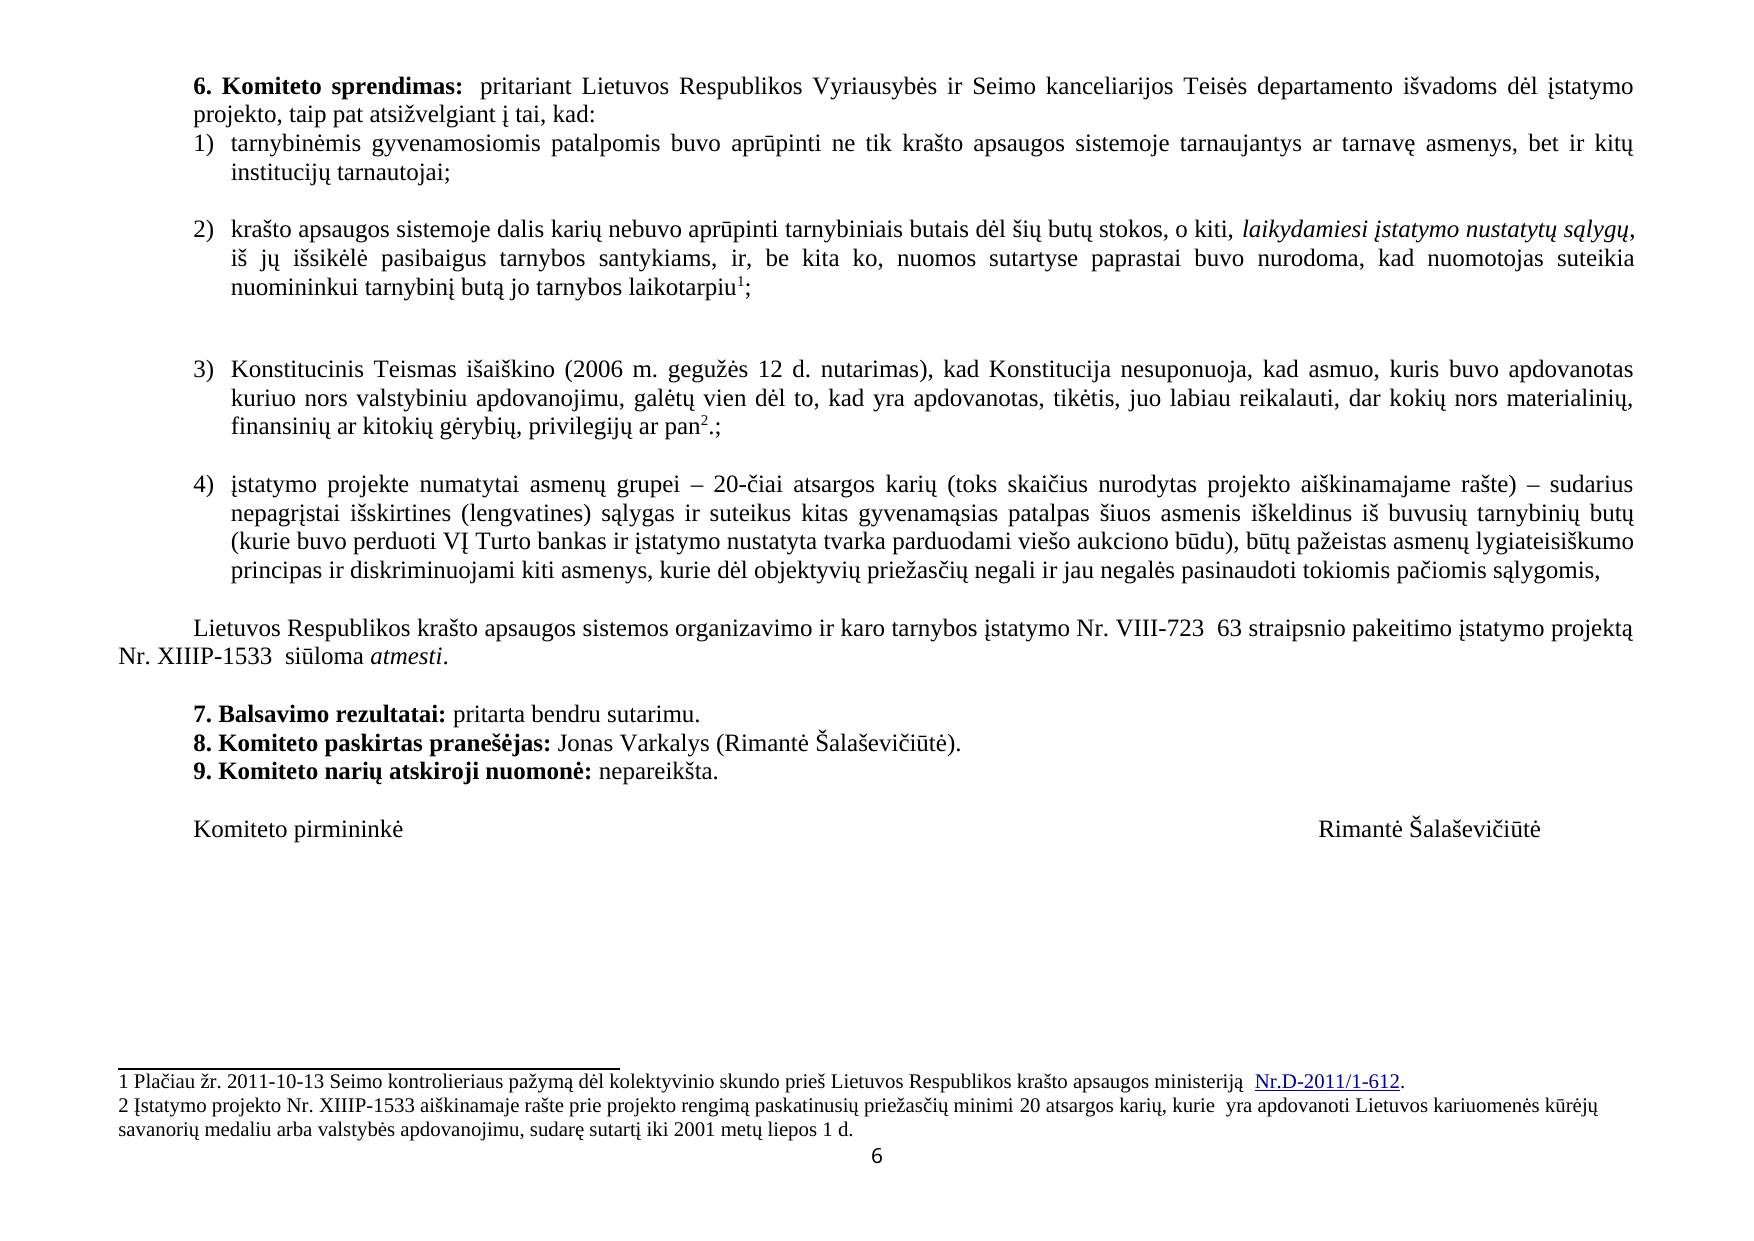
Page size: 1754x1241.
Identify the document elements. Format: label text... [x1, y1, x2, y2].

text 9. Komiteto narių atskiroji nuomonė: nepareikšta. [118, 756, 1635, 785]
list Plačiau žr. 2011-10-13 Seimo kontrolieriaus pažymą dėl kolektyvinio skundo prieš Lietuvos Respublikos krašto apsaugos ministeriją Nr.D-2011/1-612. [118, 1069, 1635, 1093]
text 7. Balsavimo rezultatai: pritarta bendru sutarimu. [118, 699, 1635, 728]
list tarnybinėmis gyvenamosiomis patalpomis buvo aprūpinti ne tik krašto apsaugos sistemoje tarnaujantys ar tarnavę asmenys, bet ir kitų institucijų tarnautojai; [193, 128, 1635, 186]
list Konstitucinis Teismas išaiškino (2006 m. gegužės 12 d. nutarimas), kad Konstitucija nesuponuoja, kad asmuo, kuris buvo apdovanotas kuriuo nors valstybiniu apdovanojimu, galėtų vien dėl to, kad yra apdovanotas, tikėtis, juo labiau reikalauti, dar kokių nors materialinių, finansinių ar kitokių gėrybių, privilegijų ar pan.; [193, 354, 1635, 440]
text 8. Komiteto paskirtas pranešėjas: Jonas Varkalys (Rimantė Šalaševičiūtė). [118, 728, 1635, 756]
list Įstatymo projekto Nr. XIIIP-1533 aiškinamaje rašte prie projekto rengimą paskatinusių priežasčių minimi 20 atsargos karių, kurie yra apdovanoti Lietuvos kariuomenės kūrėjų savanorių medaliu arba valstybės apdovanojimu, sudarę sutartį iki 2001 metų liepos 1 d. [118, 1093, 1635, 1141]
text 6. Komiteto sprendimas: pritariant Lietuvos Respublikos Vyriausybės ir Seimo kanceliarijos Teisės departamento išvadoms dėl įstatymo projekto, taip pat atsižvelgiant į tai, kad: [193, 71, 1635, 128]
text Lietuvos Respublikos krašto apsaugos sistemos organizavimo ir karo tarnybos įstatymo Nr. VIII-723 63 straipsnio pakeitimo įstatymo projektą Nr. XIIIP-1533 siūloma atmesti. [118, 613, 1635, 670]
text Komiteto pirmininkė Rimantė Šalaševičiūtė [118, 814, 1635, 843]
list krašto apsaugos sistemoje dalis karių nebuvo aprūpinti tarnybiniais butais dėl šių butų stokos, o kiti, laikydamiesi įstatymo nustatytų sąlygų, iš jų išsikėlė pasibaigus tarnybos santykiams, ir, be kita ko, nuomos sutartyse paprastai buvo nurodoma, kad nuomotojas suteikia nuomininkui tarnybinį butą jo tarnybos laikotarpiu; [193, 214, 1635, 301]
list įstatymo projekte numatytai asmenų grupei – 20-čiai atsargos karių (toks skaičius nurodytas projekto aiškinamajame rašte) – sudarius nepagrįstai išskirtines (lengvatines) sąlygas ir suteikus kitas gyvenamąsias patalpas šiuos asmenis iškeldinus iš buvusių tarnybinių butų (kurie buvo perduoti VĮ Turto bankas ir įstatymo nustatyta tvarka parduodami viešo aukciono būdu), būtų pažeistas asmenų lygiateisiškumo principas ir diskriminuojami kiti asmenys, kurie dėl objektyvių priežasčių negali ir jau negalės pasinaudoti tokiomis pačiomis sąlygomis, [193, 469, 1635, 584]
